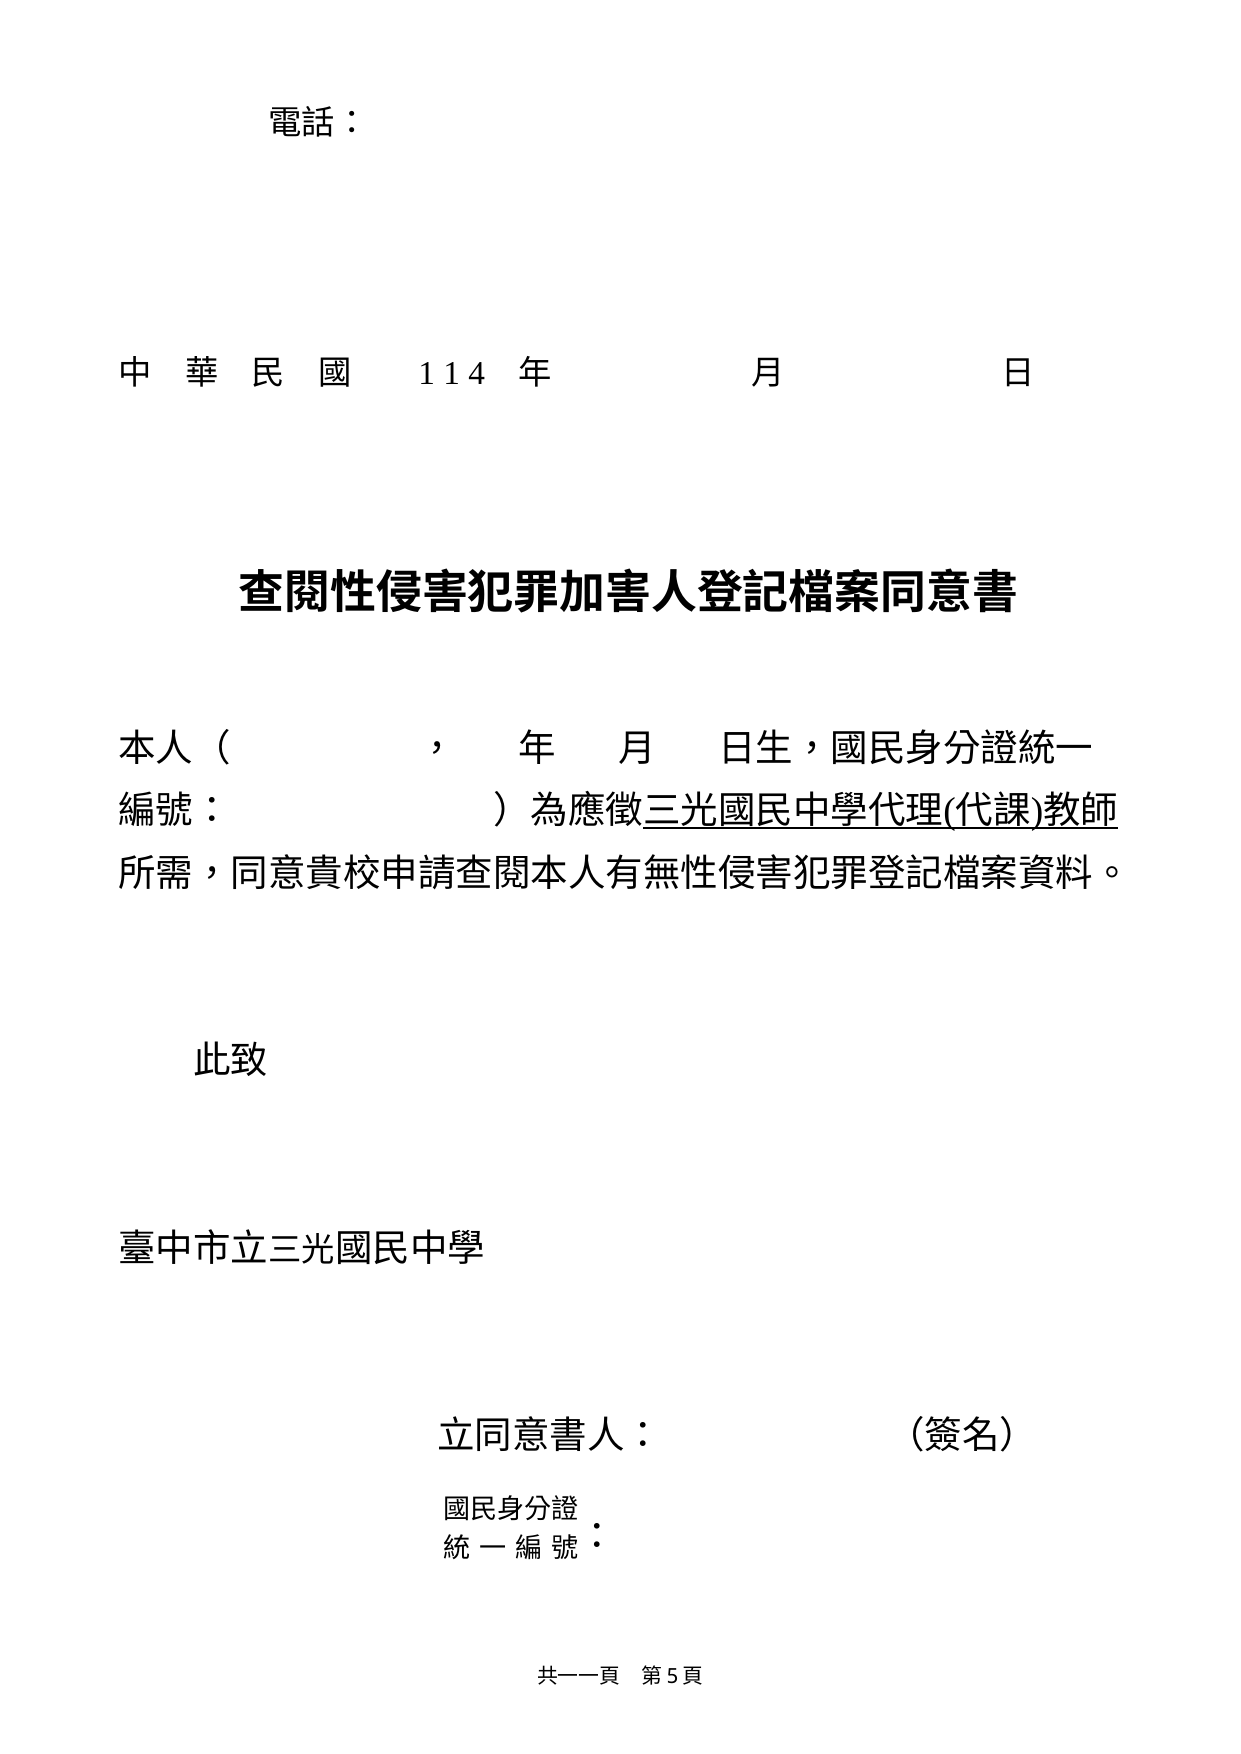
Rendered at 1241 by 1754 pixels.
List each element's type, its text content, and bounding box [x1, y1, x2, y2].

text 電話： [118, 78, 1122, 141]
text 臺中市立三光國民中學 [118, 1203, 1122, 1266]
text 國民身分證統一編號： [118, 1453, 1122, 1578]
text 中 華 民 國 1 1 4 年 月 日 [118, 328, 1122, 391]
text 此致 [118, 1016, 1122, 1078]
text 查閱性侵害犯罪加害人登記檔案同意書 [118, 516, 1138, 641]
text 立同意書人： （簽名） [118, 1391, 1122, 1453]
text 本人（ ， 年 月 日生，國民身分證統一編號： ）為應徵三光國民中學代理(代課)教師所需，同意貴校申請查閱本人有無性侵害犯罪登記檔案資料。 [118, 703, 1122, 891]
